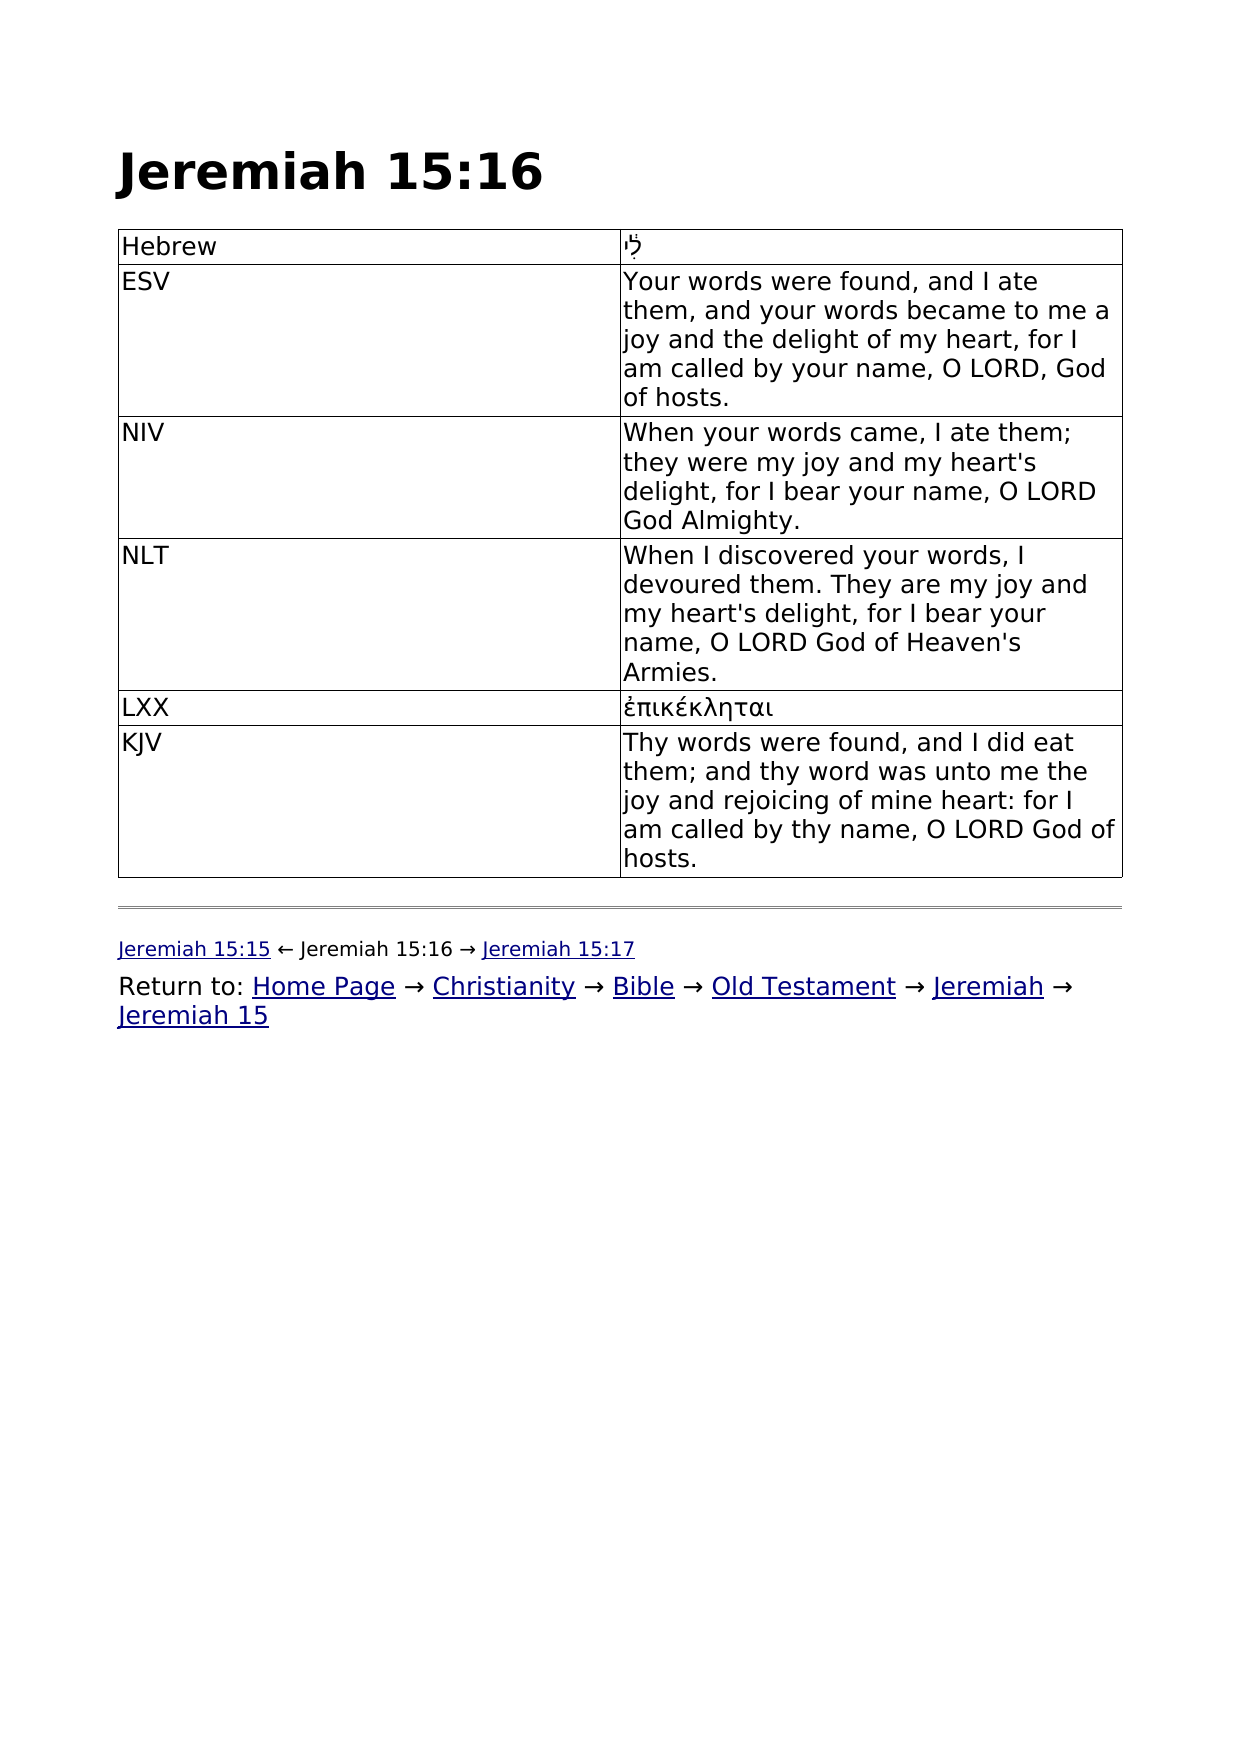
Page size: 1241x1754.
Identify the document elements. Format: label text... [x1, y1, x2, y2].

subtitle Jeremiah 15:16 [118, 143, 1122, 201]
table_cell KJV [119, 726, 620, 877]
table_cell ἐπικέκληται [621, 691, 1122, 725]
table_header Hebrew [119, 230, 620, 264]
table_cell LXX [119, 691, 620, 725]
table_cell NLT [119, 539, 620, 690]
table_cell Thy words were found, and I did eat them; and thy word was unto me the joy and rejoicing of mine heart: for I am called by thy name, O LORD God of hosts. [621, 726, 1122, 877]
table_cell When your words came, I ate them; they were my joy and my heart's delight, for I bear your name, O LORD God Almighty. [621, 417, 1122, 538]
table_cell Your words were found, and I ate them, and your words became to me a joy and the delight of my heart, for I am called by your name, O LORD, God of hosts. [621, 265, 1122, 416]
text Jeremiah 15:15 ← Jeremiah 15:16 → Jeremiah 15:17 [118, 938, 1122, 972]
table_cell ESV [119, 265, 620, 416]
table_header לִ֔י [621, 230, 1122, 264]
text Return to: Home Page → Christianity → Bible → Old Testament → Jeremiah → Jeremiah 15 [118, 972, 1122, 1030]
table_cell NIV [119, 417, 620, 538]
table_cell When I discovered your words, I devoured them. They are my joy and my heart's delight, for I bear your name, O LORD God of Heaven's Armies. [621, 539, 1122, 690]
